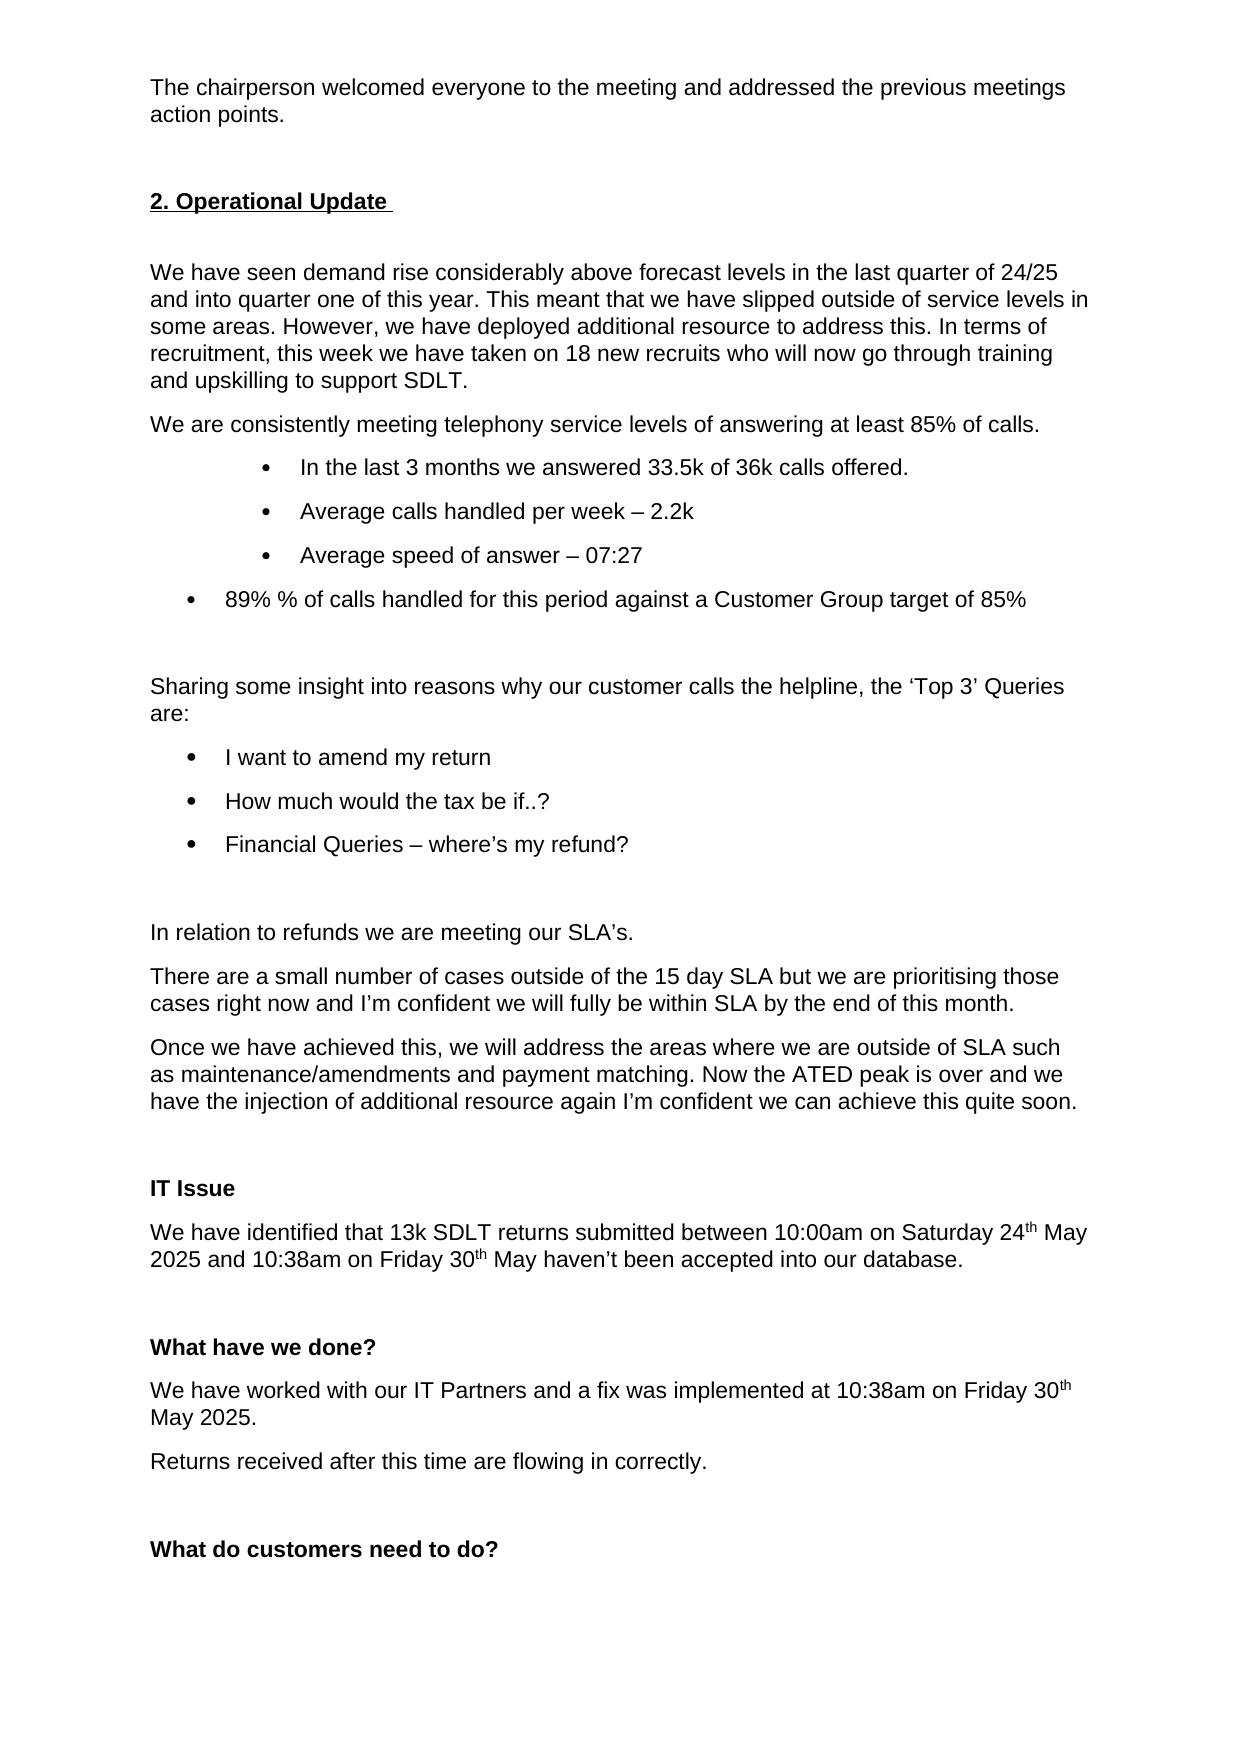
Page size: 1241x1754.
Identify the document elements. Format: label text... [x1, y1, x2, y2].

list Average speed of answer – 07:27 [262, 542, 1090, 568]
text Returns received after this time are flowing in correctly. [150, 1448, 1090, 1474]
text 2. Operational Update [150, 188, 1090, 215]
text The chairperson welcomed everyone to the meeting and addressed the previous meetings action points. [150, 74, 1090, 127]
text IT Issue [150, 1175, 1090, 1201]
text We have worked with our IT Partners and a fix was implemented at 10:38am on Friday 30th May 2025. [150, 1377, 1090, 1431]
text There are a small number of cases outside of the 15 day SLA but we are prioritising those cases right now and I’m confident we will fully be within SLA by the end of this month. [150, 963, 1090, 1016]
list I want to amend my return [187, 744, 1090, 770]
text In relation to refunds we are meeting our SLA’s. [150, 919, 1090, 945]
text We have seen demand rise considerably above forecast levels in the last quarter of 24/25 and into quarter one of this year. This meant that we have slipped outside of service levels in some areas. However, we have deployed additional resource to address this. In terms of recruitment, this week we have taken on 18 new recruits who will now go through training and upskilling to support SDLT. [150, 258, 1090, 393]
text We have identified that 13k SDLT returns submitted between 10:00am on Saturday 24th May 2025 and 10:38am on Friday 30th May haven’t been accepted into our database. [150, 1219, 1090, 1272]
list How much would the tax be if..? [187, 788, 1090, 814]
text Sharing some insight into reasons why our customer calls the helpline, the ‘Top 3’ Queries are: [150, 673, 1090, 726]
list 89% % of calls handled for this period against a Customer Group target of 85% [187, 586, 1090, 612]
text Once we have achieved this, we will address the areas where we are outside of SLA such as maintenance/amendments and payment matching. Now the ATED peak is over and we have the injection of additional resource again I’m confident we can achieve this quite soon. [150, 1033, 1090, 1114]
text We are consistently meeting telephony service levels of answering at least 85% of calls. [150, 411, 1090, 437]
text What do customers need to do? [150, 1536, 1090, 1562]
list Average calls handled per week – 2.2k [262, 498, 1090, 524]
list In the last 3 months we answered 33.5k of 36k calls offered. [262, 454, 1090, 481]
text What have we done? [150, 1333, 1090, 1360]
list Financial Queries – where’s my refund? [187, 831, 1090, 858]
